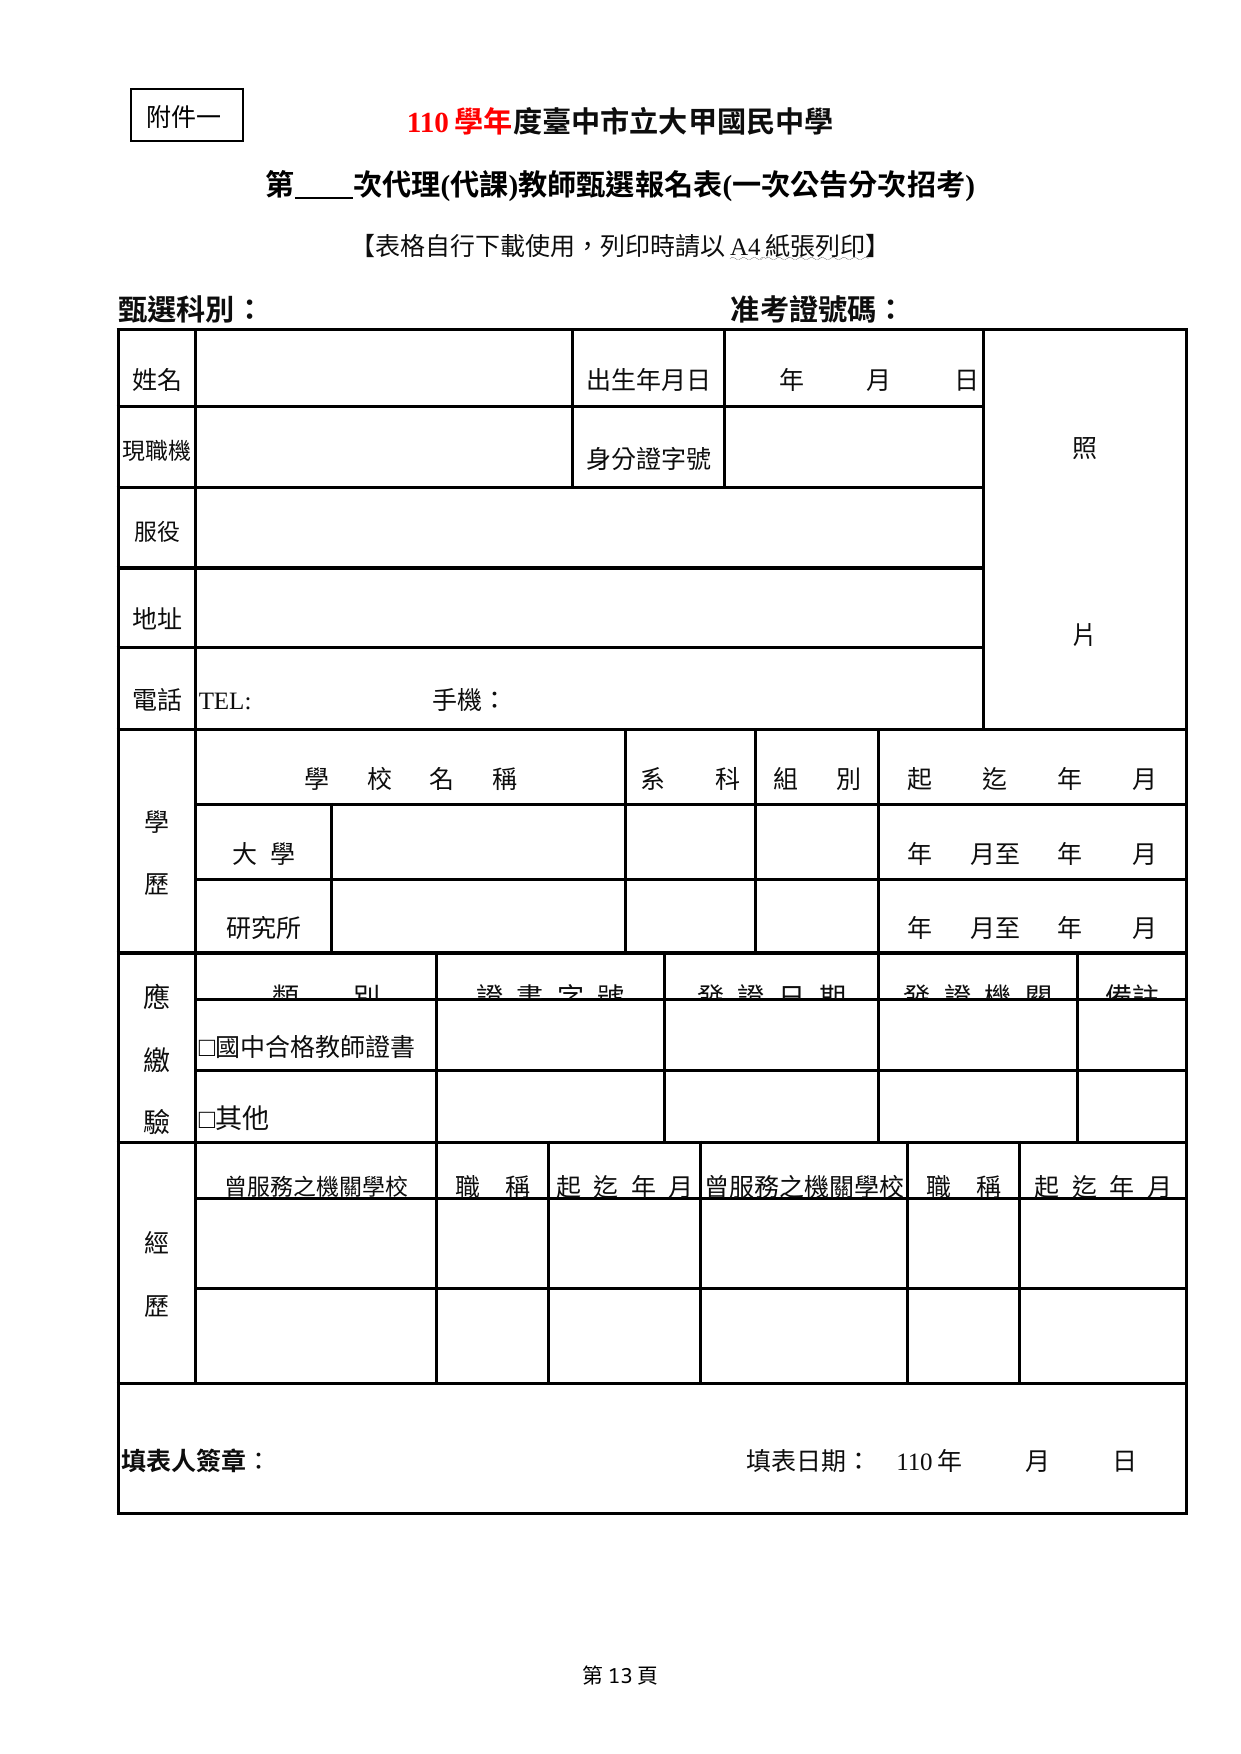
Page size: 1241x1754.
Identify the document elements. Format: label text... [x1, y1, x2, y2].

table_cell [1079, 1001, 1185, 1068]
table_cell [438, 1200, 547, 1287]
table_cell [666, 1001, 877, 1068]
table_cell TEL: 手機： [197, 649, 982, 728]
table_header 出生年月日 [574, 331, 723, 405]
text 第 次代理(代課)教師甄選報名表(一次公告分次招考) [118, 141, 1122, 203]
table_cell [197, 1290, 435, 1382]
table_header 姓名 [120, 331, 194, 405]
table_cell 填表人簽章： 填表日期： 110年 月 日 [120, 1385, 1185, 1512]
table_cell 曾服務之機關學校 [702, 1144, 906, 1197]
table_cell 發 證 機 關 [880, 955, 1076, 998]
table_cell [757, 881, 877, 951]
table_cell 備註 [1079, 955, 1185, 998]
table_cell [625, 1001, 663, 1068]
table_cell □其他 [197, 1072, 435, 1141]
table_cell [909, 1200, 1018, 1287]
table_cell 起 迄 年 月 [550, 1144, 699, 1197]
table_cell [909, 1290, 1018, 1382]
table_cell 組 別 [757, 731, 877, 803]
table_cell 發 證 日 期 [666, 955, 877, 998]
table_cell 學 校 名 稱 [197, 731, 624, 803]
table_cell 曾服務之機關學校 [197, 1144, 435, 1197]
table_cell 學 歷 [120, 731, 194, 951]
table_header 照 片 [985, 331, 1185, 728]
table_cell 經 歷 [120, 1144, 194, 1382]
table_cell 應 繳 驗 證 件 [120, 955, 194, 1141]
table_cell [880, 1072, 1076, 1141]
table_cell [726, 408, 982, 486]
table_cell [702, 1200, 906, 1287]
table_cell [757, 806, 877, 878]
table_cell 類 別 [197, 955, 435, 998]
table_cell 研究所 [197, 881, 330, 951]
table_cell □免役 □役畢 □服役中 [197, 489, 982, 566]
text 甄選科別： 准考證號碼： [118, 266, 1122, 328]
table_cell 起 迄 年 月 [1021, 1144, 1185, 1197]
table_cell 大 學 [197, 806, 330, 878]
table_cell 職 稱 [909, 1144, 1018, 1197]
table_cell [197, 1200, 435, 1287]
table_cell [880, 1001, 1076, 1068]
text 附件一 [147, 97, 227, 133]
table_cell [627, 806, 754, 878]
table_cell 年 月至 年 月 [880, 806, 1185, 878]
table_cell [550, 1200, 699, 1287]
table_cell [627, 881, 754, 951]
table_cell 服役 情形 [120, 489, 194, 566]
text 【表格自行下載使用，列印時請以A4紙張列印】 [118, 203, 1122, 266]
table_cell [333, 806, 624, 878]
table_cell 職 稱 [438, 1144, 547, 1197]
table_cell 系 科 [627, 731, 754, 803]
table_cell [438, 1290, 547, 1382]
table_cell 證 書 字 號 [438, 955, 663, 998]
table_cell □國中合格教師證書 [197, 1001, 435, 1068]
table_cell [438, 1001, 625, 1068]
table_cell [1021, 1290, 1185, 1382]
table_cell [438, 1072, 625, 1141]
table_cell [1079, 1072, 1185, 1141]
table_cell [197, 570, 982, 646]
table_cell [197, 408, 571, 486]
table_cell 年 月至 年 月 [880, 881, 1185, 951]
table_cell 現職機關學校 [120, 408, 194, 486]
table_cell [666, 1072, 877, 1141]
table_cell 電話 [120, 649, 194, 728]
table_cell [333, 881, 624, 951]
table_cell [702, 1290, 906, 1382]
table_header [197, 331, 571, 405]
table_cell [625, 1072, 663, 1141]
table_cell 起 迄 年 月 [880, 731, 1185, 803]
table_cell [1021, 1200, 1185, 1287]
table_cell [550, 1290, 699, 1382]
table_cell 身分證字號 [574, 408, 723, 486]
text 110學年度臺中市立大甲國民中學 [118, 78, 1122, 141]
table_header 年 月 日 [726, 331, 982, 405]
table_cell 地址 [120, 570, 194, 646]
